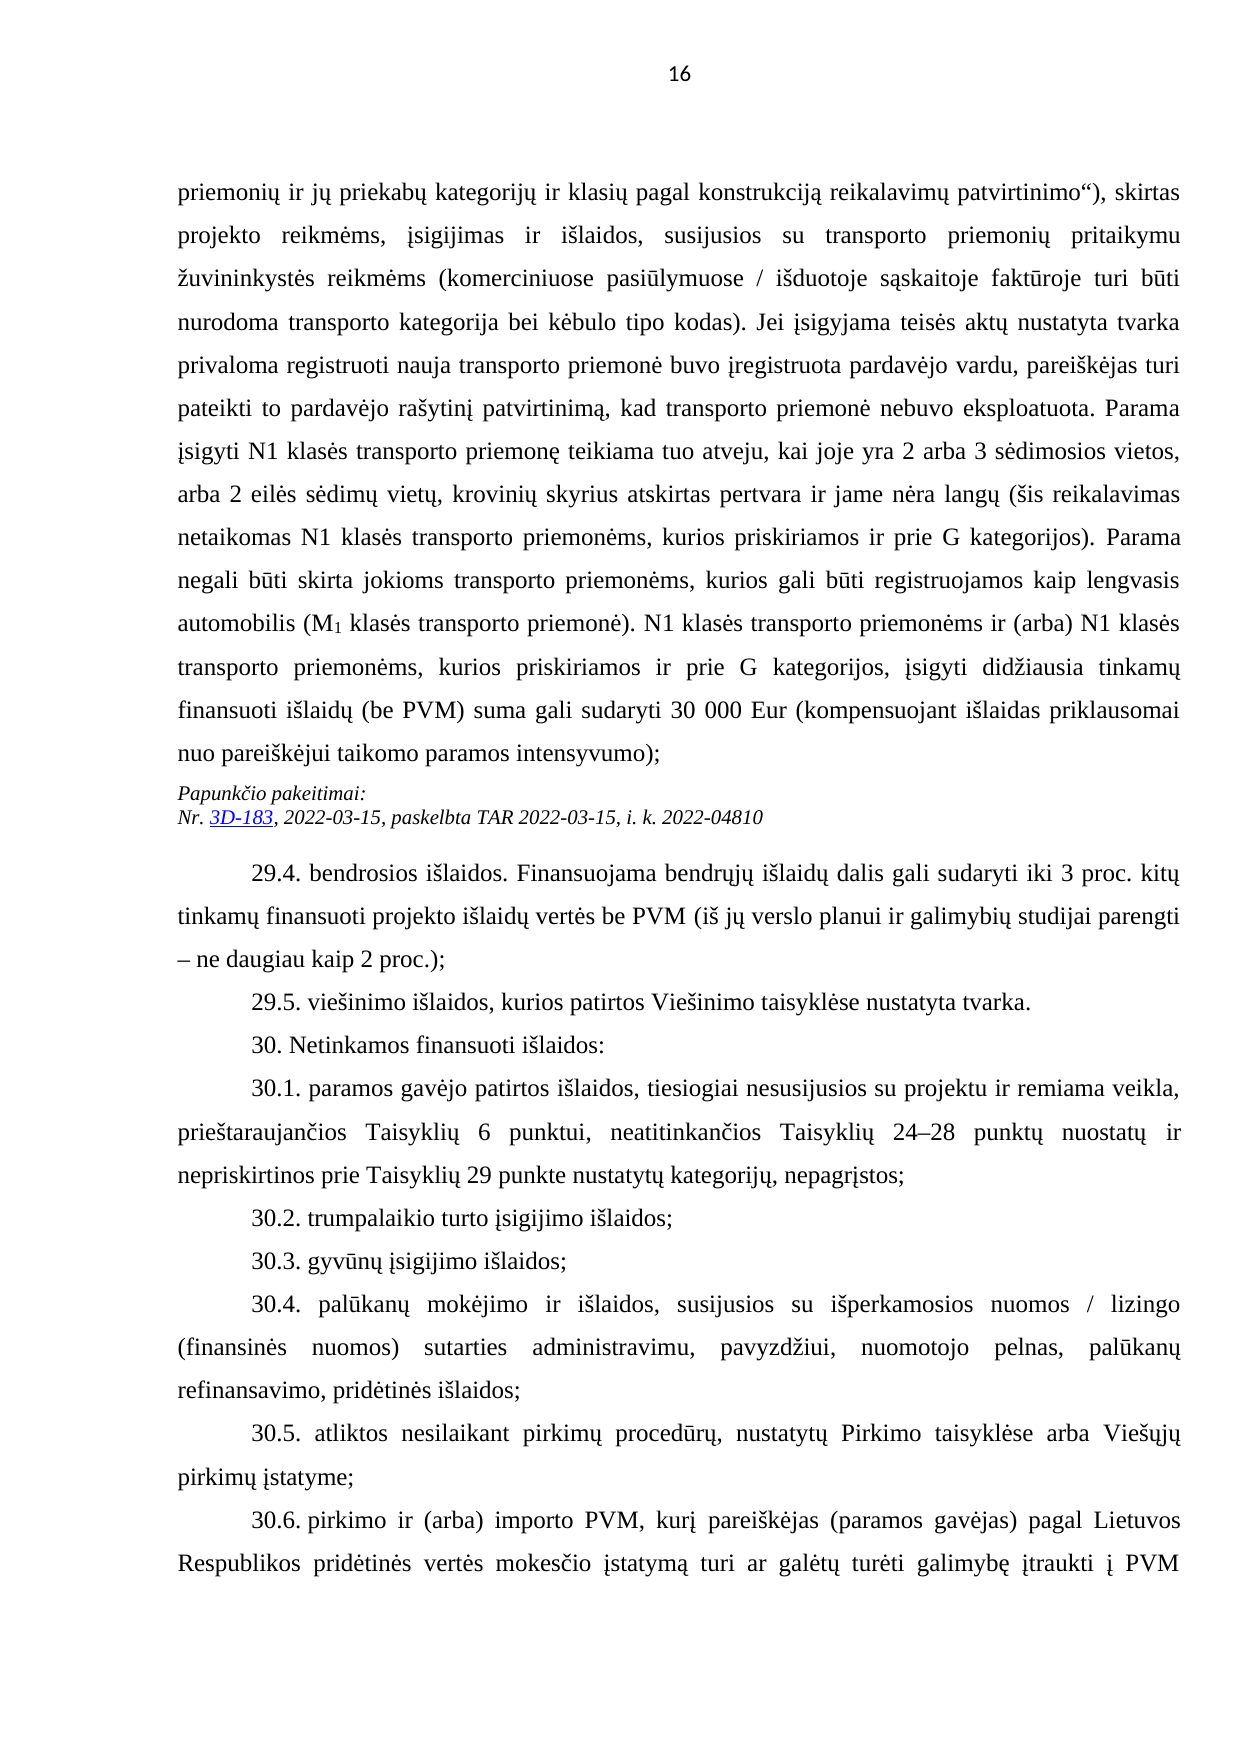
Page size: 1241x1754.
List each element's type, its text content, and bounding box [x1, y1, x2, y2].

text Nr. 3D-183, 2022-03-15, paskelbta TAR 2022-03-15, i. k. 2022-04810 [177, 805, 1181, 829]
text priemonių ir jų priekabų kategorijų ir klasių pagal konstrukciją reikalavimų patvirtinimo“), skirtas projekto reikmėms, įsigijimas ir išlaidos, susijusios su transporto priemonių pritaikymu žuvininkystės reikmėms (komerciniuose pasiūlymuose / išduotoje sąskaitoje faktūroje turi būti nurodoma transporto kategorija bei kėbulo tipo kodas). Jei įsigyjama teisės aktų nustatyta tvarka privaloma registruoti nauja transporto priemonė buvo įregistruota pardavėjo vardu, pareiškėjas turi pateikti to pardavėjo rašytinį patvirtinimą, kad transporto priemonė nebuvo eksploatuota. Parama įsigyti N1 klasės transporto priemonę teikiama tuo atveju, kai joje yra 2 arba 3 sėdimosios vietos, arba 2 eilės sėdimų vietų, krovinių skyrius atskirtas pertvara ir jame nėra langų (šis reikalavimas netaikomas N1 klasės transporto priemonėms, kurios priskiriamos ir prie G kategorijos). Parama negali būti skirta jokioms transporto priemonėms, kurios gali būti registruojamos kaip lengvasis automobilis (M1 klasės transporto priemonė). N1 klasės transporto priemonėms ir (arba) N1 klasės transporto priemonėms, kurios priskiriamos ir prie G kategorijos, įsigyti didžiausia tinkamų finansuoti išlaidų (be PVM) suma gali sudaryti 30 000 Eur (kompensuojant išlaidas priklausomai nuo pareiškėjui taikomo paramos intensyvumo); [177, 177, 1181, 767]
text 30.1. paramos gavėjo patirtos išlaidos, tiesiogiai nesusijusios su projektu ir remiama veikla, prieštaraujančios Taisyklių 6 punktui, neatitinkančios Taisyklių 24–28 punktų nuostatų ir nepriskirtinos prie Taisyklių 29 punkte nustatytų kategorijų, nepagrįstos; [177, 1073, 1181, 1188]
text 30.3. gyvūnų įsigijimo išlaidos; [177, 1246, 1181, 1275]
text 30.6. pirkimo ir (arba) importo PVM, kurį pareiškėjas (paramos gavėjas) pagal Lietuvos Respublikos pridėtinės vertės mokesčio įstatymą turi ar galėtų turėti galimybę įtraukti į PVM [177, 1505, 1181, 1577]
text 30. Netinkamos finansuoti išlaidos: [177, 1030, 1181, 1059]
text 30.2. trumpalaikio turto įsigijimo išlaidos; [177, 1203, 1181, 1232]
text 30.5. atliktos nesilaikant pirkimų procedūrų, nustatytų Pirkimo taisyklėse arba Viešųjų pirkimų įstatyme; [177, 1418, 1181, 1490]
text Papunkčio pakeitimai: [177, 781, 1181, 805]
text 29.4. bendrosios išlaidos. Finansuojama bendrųjų išlaidų dalis gali sudaryti iki 3 proc. kitų tinkamų finansuoti projekto išlaidų vertės be PVM (iš jų verslo planui ir galimybių studijai parengti – ne daugiau kaip 2 proc.); [177, 858, 1181, 973]
text 29.5. viešinimo išlaidos, kurios patirtos Viešinimo taisyklėse nustatyta tvarka. [177, 987, 1181, 1016]
text 30.4. palūkanų mokėjimo ir išlaidos, susijusios su išperkamosios nuomos / lizingo (finansinės nuomos) sutarties administravimu, pavyzdžiui, nuomotojo pelnas, palūkanų refinansavimo, pridėtinės išlaidos; [177, 1289, 1181, 1404]
